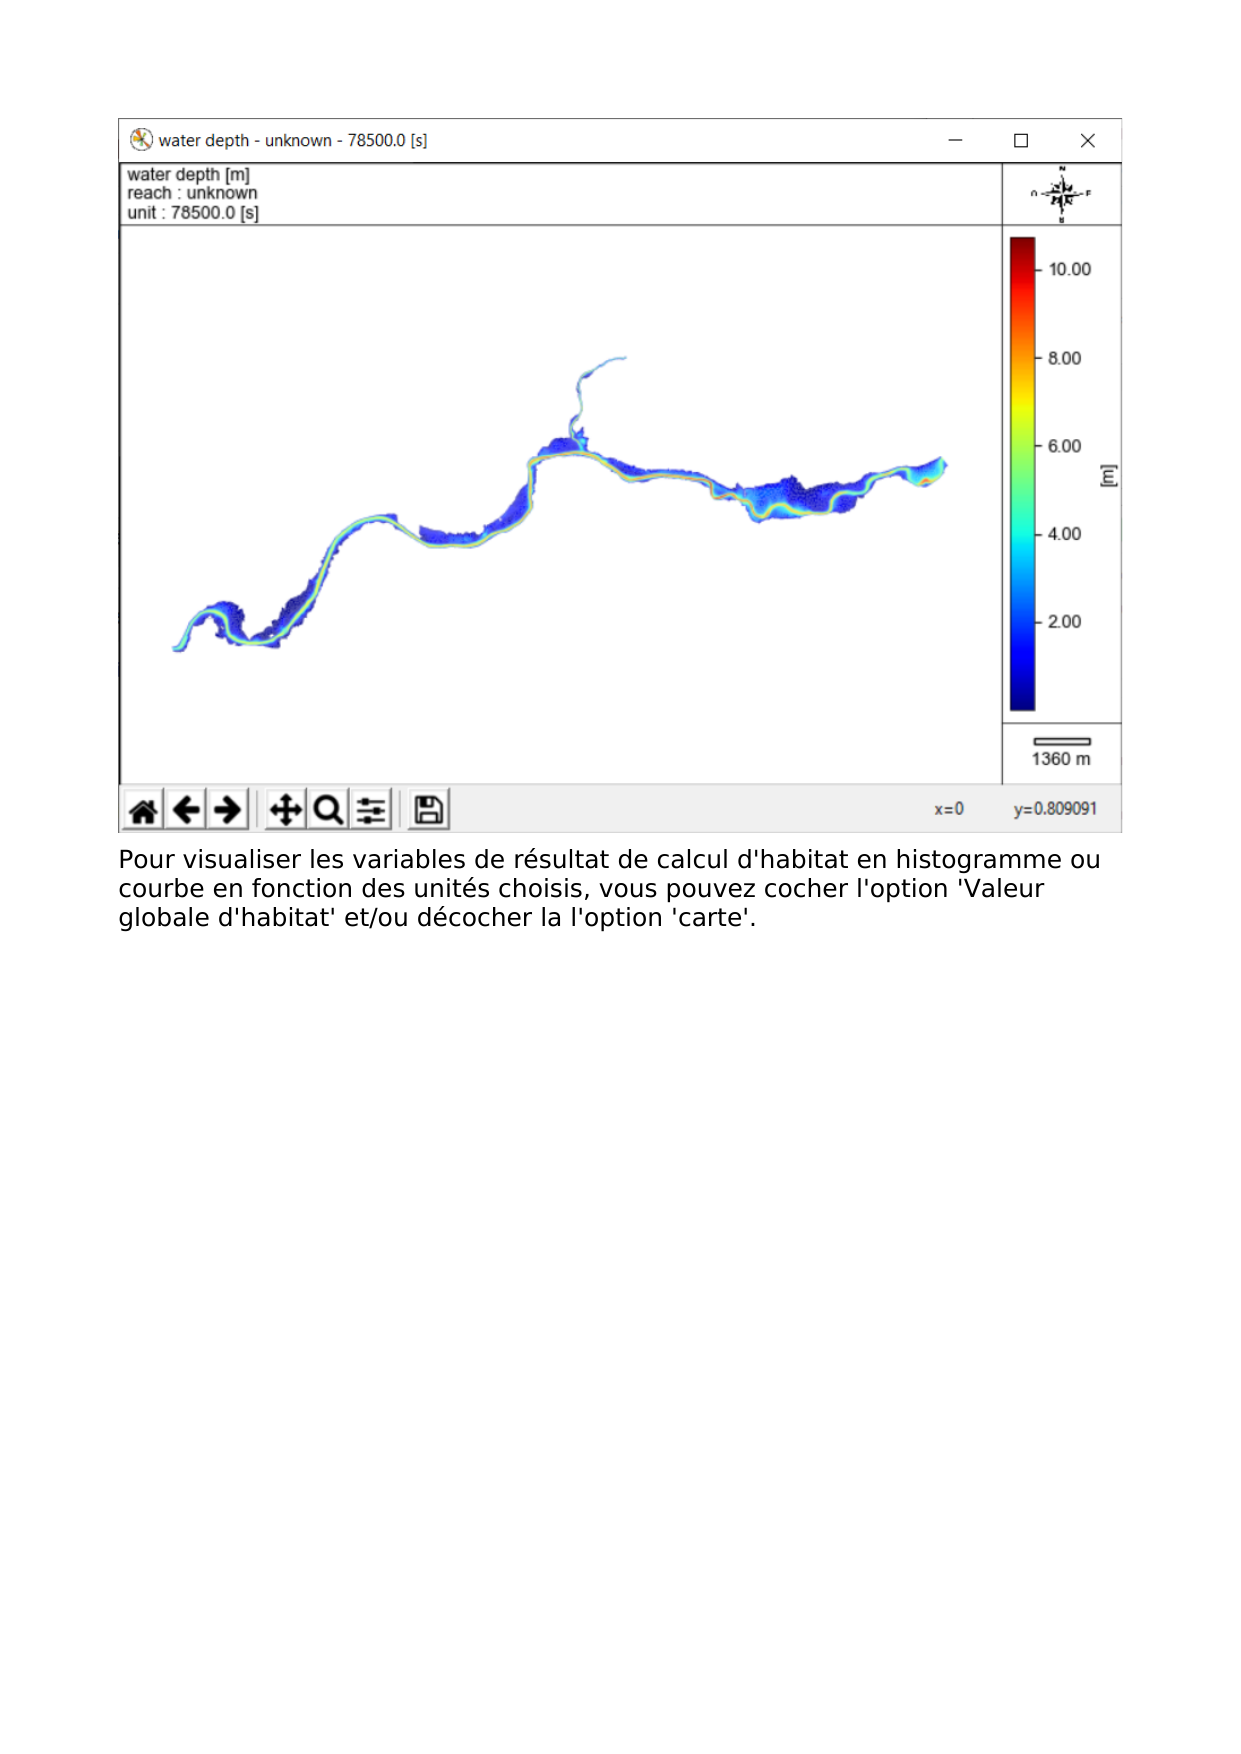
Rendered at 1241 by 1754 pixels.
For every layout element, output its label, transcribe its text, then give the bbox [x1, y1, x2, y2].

text Pour visualiser les variables de résultat de calcul d'habitat en histogramme ou courbe en fonction des unités choisis, vous pouvez cocher l'option 'Valeur globale d'habitat' et/ou décocher la l'option 'carte'. [118, 845, 1122, 933]
picture [118, 118, 1123, 833]
